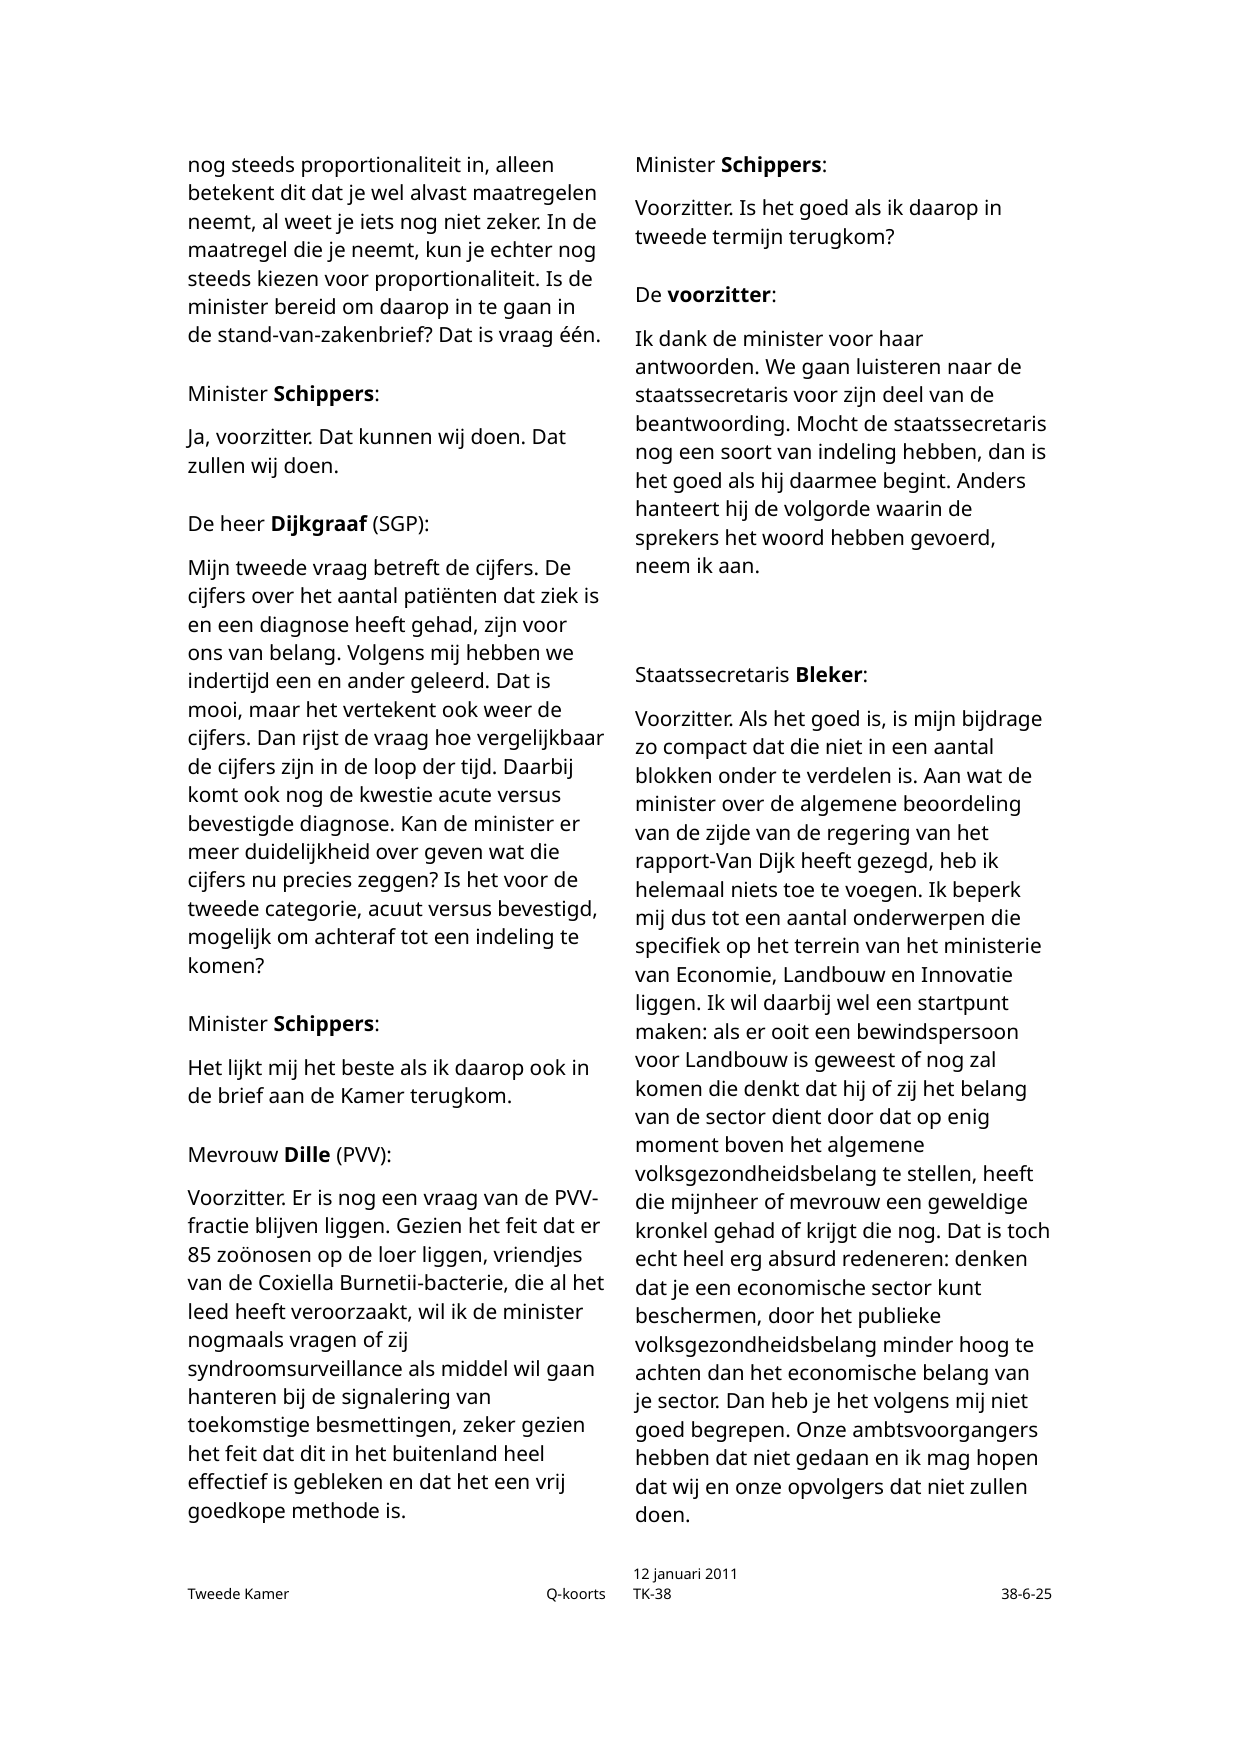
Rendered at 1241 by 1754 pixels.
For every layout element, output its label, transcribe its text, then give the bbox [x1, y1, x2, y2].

text Mijn tweede vraag betreft de cijfers. De cijfers over het aantal patiënten dat ziek is en een diagnose heeft gehad, zijn voor ons van belang. Volgens mij hebben we indertijd een en ander geleerd. Dat is mooi, maar het vertekent ook weer de cijfers. Dan rijst de vraag hoe vergelijkbaar de cijfers zijn in de loop der tijd. Daarbij komt ook nog de kwestie acute versus bevestigde diagnose. Kan de minister er meer duidelijkheid over geven wat die cijfers nu precies zeggen? Is het voor de tweede categorie, acuut versus bevestigd, mogelijk om achteraf tot een indeling te komen? [187, 553, 605, 979]
text De voorzitter: [635, 280, 1053, 309]
text Voorzitter. Als het goed is, is mijn bijdrage zo compact dat die niet in een aantal blokken onder te verdelen is. Aan wat de minister over de algemene beoordeling van de zijde van de regering van het rapport-Van Dijk heeft gezegd, heb ik helemaal niets toe te voegen. Ik beperk mij dus tot een aantal onderwerpen die specifiek op het terrein van het ministerie van Economie, Landbouw en Innovatie liggen. Ik wil daarbij wel een startpunt maken: als er ooit een bewindspersoon voor Landbouw is geweest of nog zal komen die denkt dat hij of zij het belang van de sector dient door dat op enig moment boven het algemene volksgezondheidsbelang te stellen, heeft die mijnheer of mevrouw een geweldige kronkel gehad of krijgt die nog. Dat is toch echt heel erg absurd redeneren: denken dat je een economische sector kunt beschermen, door het publieke volksgezondheidsbelang minder hoog te achten dan het economische belang van je sector. Dan heb je het volgens mij niet goed begrepen. Onze ambtsvoorgangers hebben dat niet gedaan en ik mag hopen dat wij en onze opvolgers dat niet zullen doen. [635, 704, 1053, 1529]
text Minister Schippers: [187, 379, 605, 407]
text Ja, voorzitter. Dat kunnen wij doen. Dat zullen wij doen. [187, 422, 605, 479]
text Minister Schippers: [187, 1009, 605, 1038]
text Voorzitter. Is het goed als ik daarop in tweede termijn terugkom? [635, 193, 1053, 250]
text nog steeds proportionaliteit in, alleen betekent dit dat je wel alvast maatregelen neemt, al weet je iets nog niet zeker. In de maatregel die je neemt, kun je echter nog steeds kiezen voor proportionaliteit. Is de minister bereid om daarop in te gaan in de stand-van-zakenbrief? Dat is vraag één. [187, 150, 605, 349]
text Staatssecretaris Bleker: [635, 661, 1053, 689]
text Het lijkt mij het beste als ik daarop ook in de brief aan de Kamer terugkom. [187, 1053, 605, 1110]
text Voorzitter. Er is nog een vraag van de PVV-fractie blijven liggen. Gezien het feit dat er 85 zoönosen op de loer liggen, vriendjes van de Coxiella Burnetii-bacterie, die al het leed heeft veroorzaakt, wil ik de minister nogmaals vragen of zij syndroomsurveillance als middel wil gaan hanteren bij de signalering van toekomstige besmettingen, zeker gezien het feit dat dit in het buitenland heel effectief is gebleken en dat het een vrij goedkope methode is. [187, 1183, 605, 1524]
text De heer Dijkgraaf (SGP): [187, 509, 605, 538]
text Ik dank de minister voor haar antwoorden. We gaan luisteren naar de staatssecretaris voor zijn deel van de beantwoording. Mocht de staatssecretaris nog een soort van indeling hebben, dan is het goed als hij daarmee begint. Anders hanteert hij de volgorde waarin de sprekers het woord hebben gevoerd, neem ik aan. [635, 324, 1053, 580]
text  [635, 610, 1053, 638]
text Mevrouw Dille (PVV): [187, 1140, 605, 1168]
text Minister Schippers: [635, 150, 1053, 178]
